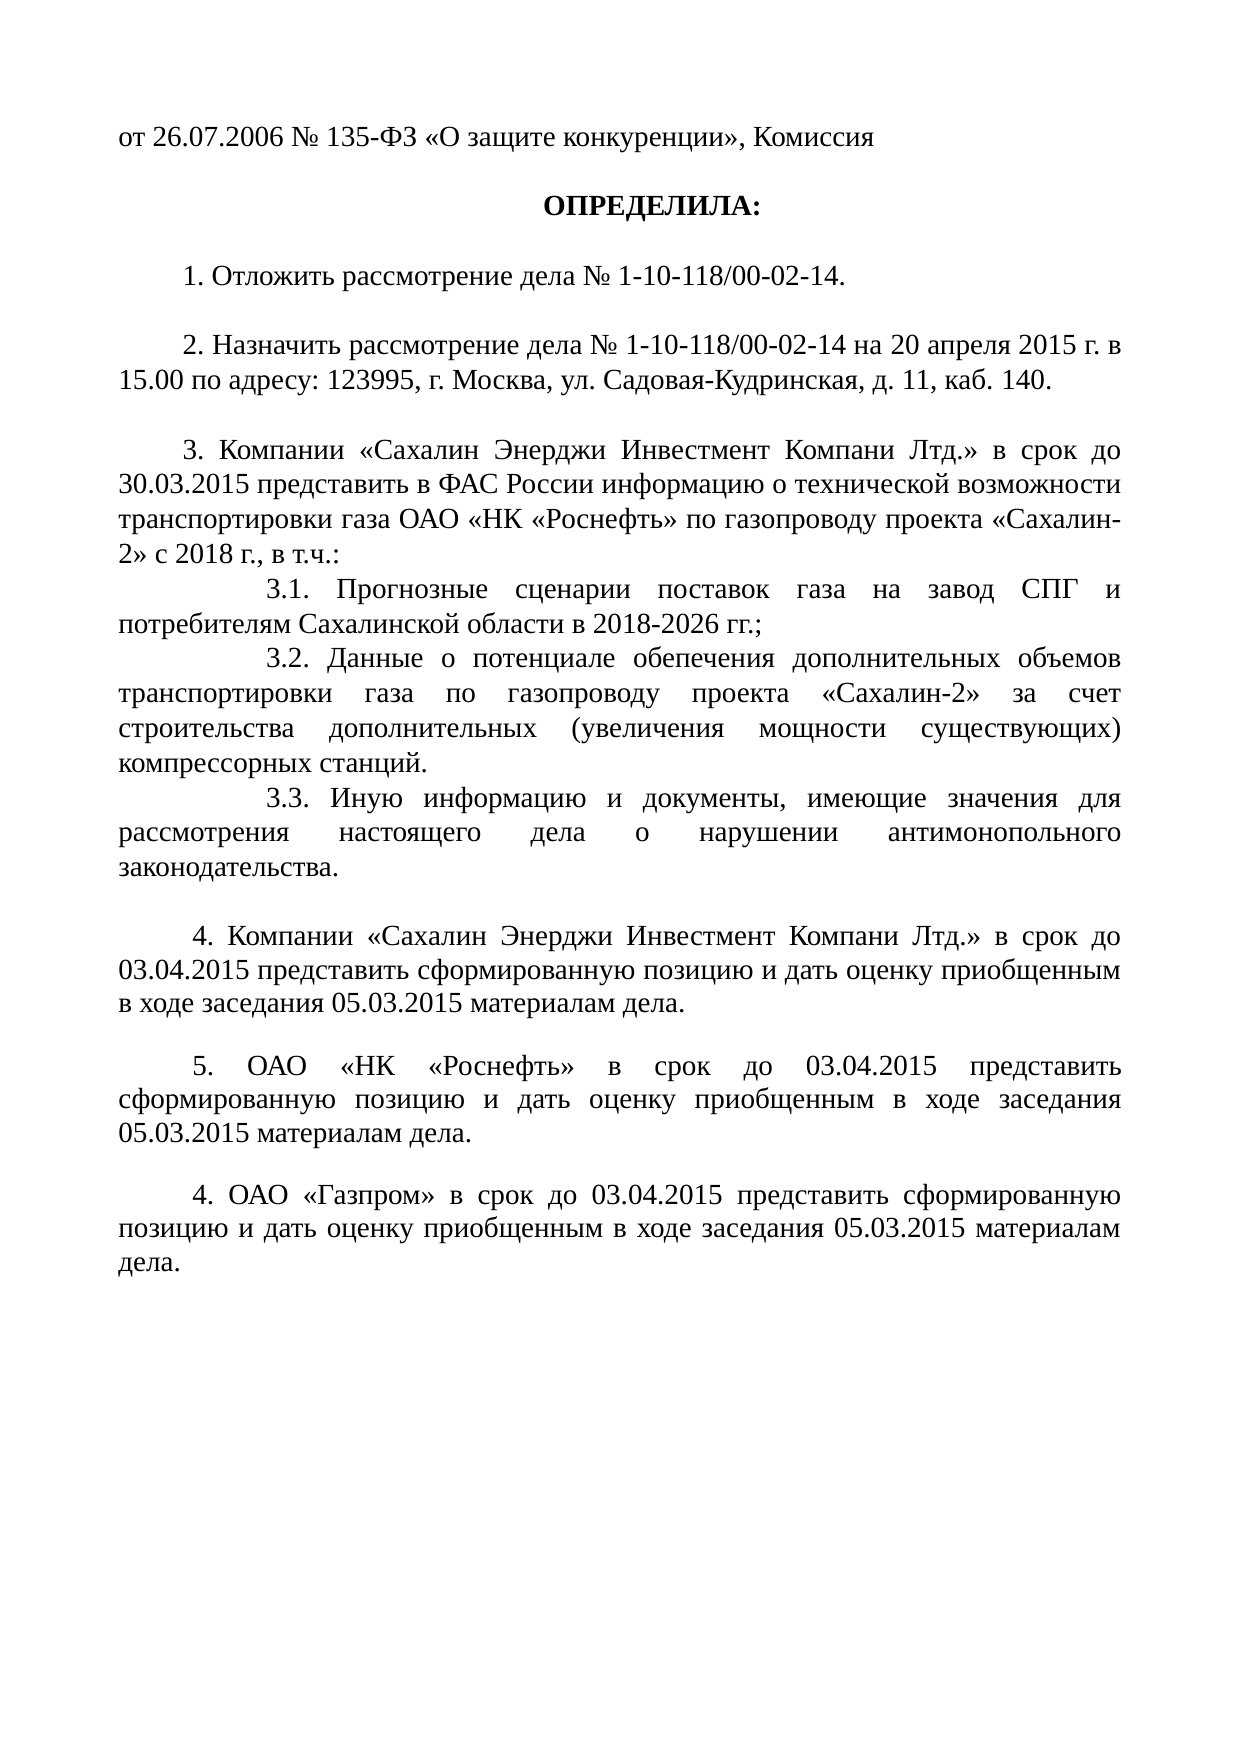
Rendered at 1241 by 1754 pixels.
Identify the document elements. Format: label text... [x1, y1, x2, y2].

text 3.3. Иную информацию и документы, имеющие значения для рассмотрения настоящего дела о нарушении антимонопольного законодательства. [118, 779, 1122, 883]
text от 26.07.2006 № 135-ФЗ «О защите конкуренции», Комиссия [118, 118, 1122, 153]
text 3.2. Данные о потенциале обепечения дополнительных объемов транспортировки газа по газопроводу проекта «Сахалин-2» за счет строительства дополнительных (увеличения мощности существующих) компрессорных станций. [118, 640, 1122, 779]
text 5. ОАО «НК «Роснефть» в срок до 03.04.2015 представить сформированную позицию и дать оценку приобщенным в ходе заседания 05.03.2015 материалам дела. [118, 1048, 1122, 1148]
text 4. ОАО «Газпром» в срок до 03.04.2015 представить сформированную позицию и дать оценку приобщенным в ходе заседания 05.03.2015 материалам дела. [118, 1177, 1122, 1278]
text 4. Компании «Сахалин Энерджи Инвестмент Компани Лтд.» в срок до 03.04.2015 представить сформированную позицию и дать оценку приобщенным в ходе заседания 05.03.2015 материалам дела. [118, 918, 1122, 1019]
text 1. Отложить рассмотрение дела № 1-10-118/00-02-14. [118, 257, 1122, 292]
text 3.1. Прогнозные сценарии поставок газа на завод СПГ и потребителям Сахалинской области в 2018-2026 гг.; [118, 570, 1122, 640]
text ОПРЕДЕЛИЛА: [118, 188, 1122, 222]
text 3. Компании «Сахалин Энерджи Инвестмент Компани Лтд.» в срок до 30.03.2015 представить в ФАС России информацию о технической возможности транспортировки газа ОАО «НК «Роснефть» по газопроводу проекта «Сахалин-2» с 2018 г., в т.ч.: [118, 431, 1122, 570]
text 2. Назначить рассмотрение дела № 1-10-118/00-02-14 на 20 апреля 2015 г. в 15.00 по адресу: 123995, г. Москва, ул. Садовая-Кудринская, д. 11, каб. 140. [118, 327, 1122, 396]
